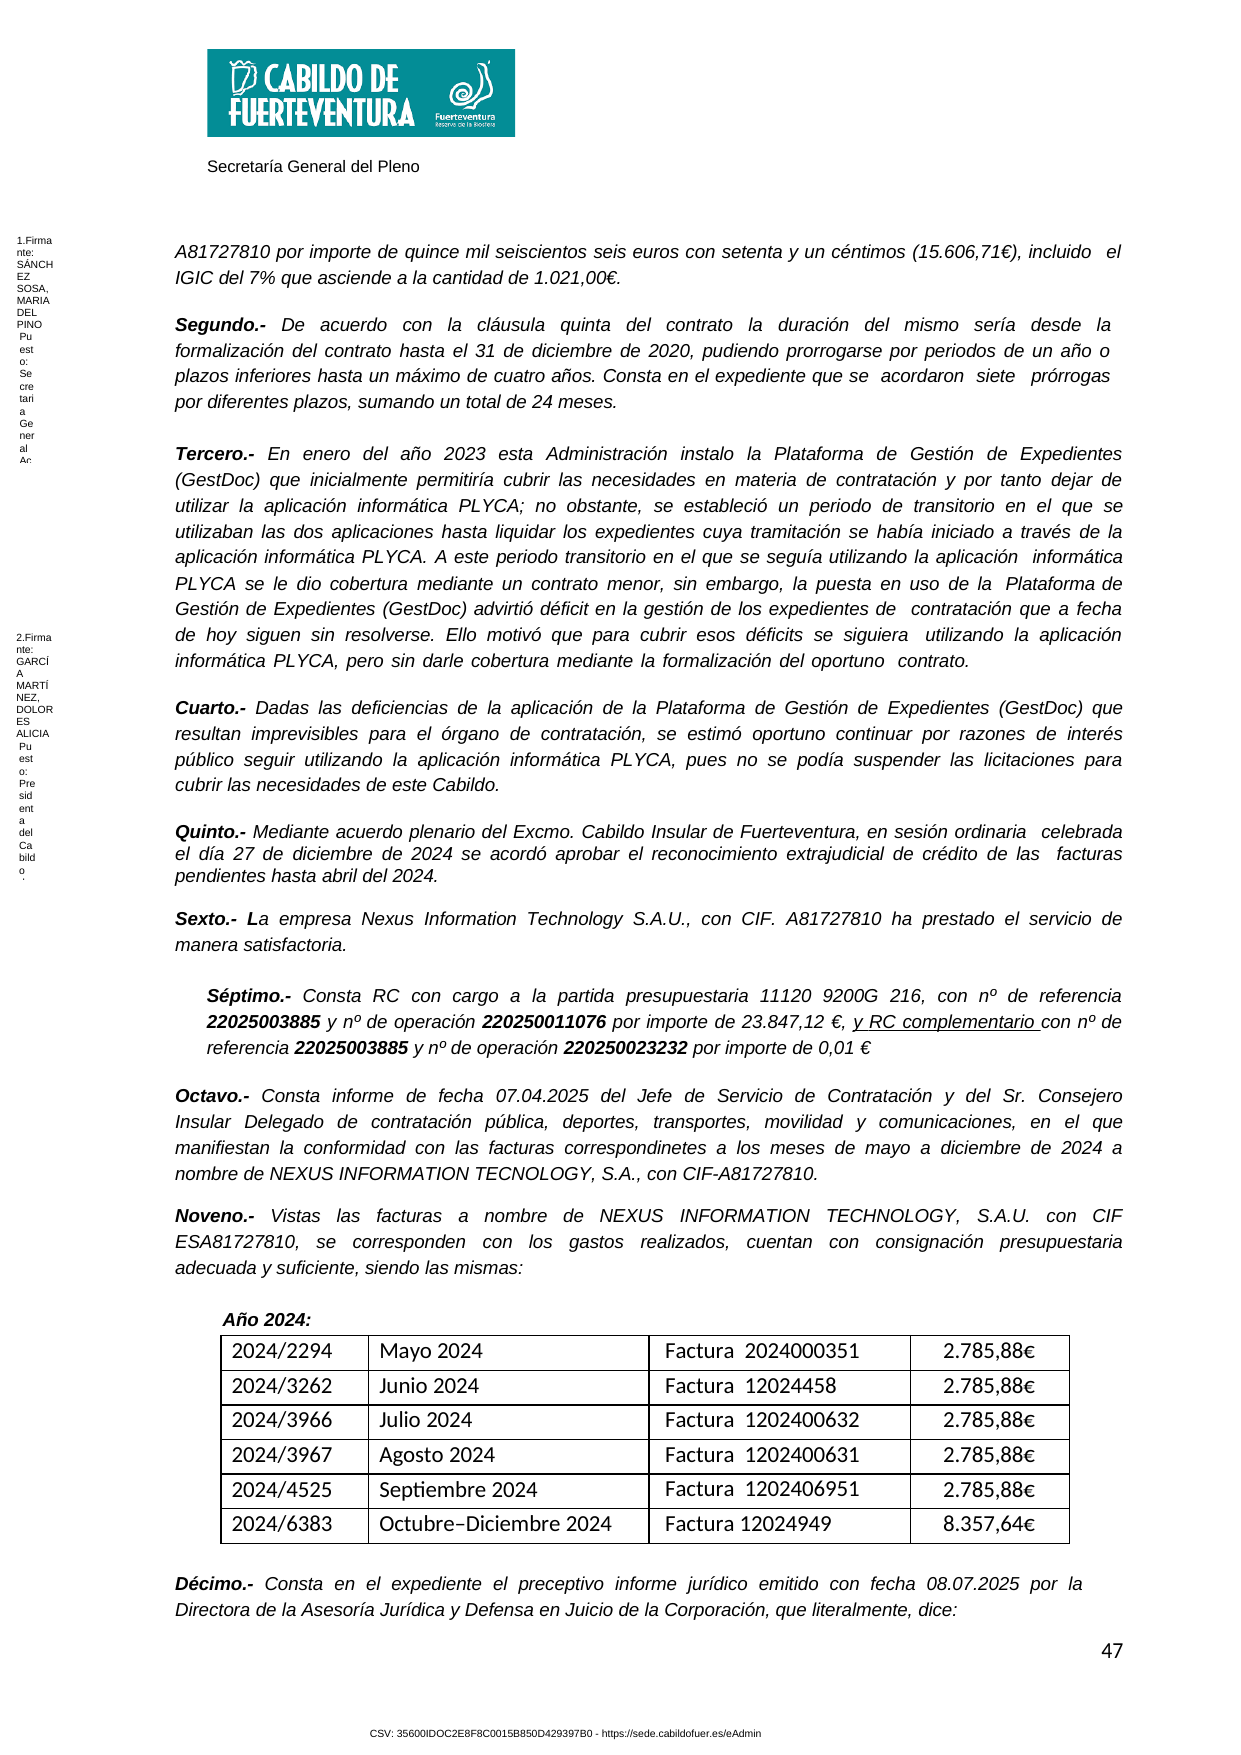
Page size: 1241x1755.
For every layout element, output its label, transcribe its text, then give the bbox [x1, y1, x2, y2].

text Tercero.- En enero del año 2023 esta Administración instalo la Plataforma de Gestión de Expedientes (GestDoc) que inicialmente permitiría cubrir las necesidades en materia de contratación y por tanto dejar de utilizar la aplicación informática PLYCA; no obstante, se estableció un periodo de transitorio en el que se utilizaban las dos aplicaciones hasta liquidar los expedientes cuya tramitación se había iniciado a través de la aplicación informática PLYCA. A este periodo transitorio en el que se seguía utilizando la aplicación informática PLYCA se le dio cobertura mediante un contrato menor, sin embargo, la puesta en uso de la Plataforma de Gestión de Expedientes (GestDoc) advirtió déficit en la gestión de los expedientes de contratación que a fecha de hoy siguen sin resolverse. Ello motivó que para cubrir esos déficits se siguiera utilizando la aplicación informática PLYCA, pero sin darle cobertura mediante la formalización del oportuno contrato. [175, 443, 1123, 672]
text Séptimo.- Consta RC con cargo a la partida presupuestaria 11120 9200G 216, con nº de referencia 22025003885 y nº de operación 220250011076 por importe de 23.847,12 €, y RC complementario con nº de referencia 22025003885 y nº de operación 220250023232 por importe de 0,01 € [207, 985, 1123, 1058]
text Décimo.- Consta en el expediente el preceptivo informe jurídico emitido con fecha 08.07.2025 por la Directora de la Asesoría Jurídica y Defensa en Juicio de la Corporación, que literalmente, dice: [175, 1572, 1123, 1620]
subtitle Año 2024: [222, 1309, 1241, 1330]
table_cell Agosto 2024 [369, 1440, 648, 1473]
table_cell Factura 12024949 [650, 1509, 910, 1542]
text Puesto: Presidenta del Cabildo de Fuerteventura Fecha Firma: 22/08/2025 11:50:06 [19, 740, 36, 879]
text Sexto.- La empresa Nexus Information Technology S.A.U., con CIF. A81727810 ha prestado el servicio de manera satisfactoria. [175, 908, 1123, 955]
table_cell Julio 2024 [369, 1406, 648, 1439]
table_cell Factura 12024458 [650, 1371, 910, 1404]
text Octavo.- Consta informe de fecha 07.04.2025 del Jefe de Servicio de Contratación y del Sr. Consejero Insular Delegado de contratación pública, deportes, transportes, movilidad y comunicaciones, en el que manifiestan la conformidad con las facturas correspondinetes a los meses de mayo a diciembre de 2024 a nombre de NEXUS INFORMATION TECNOLOGY, S.A., con CIF-A81727810. [175, 1084, 1123, 1184]
text Quinto.- Mediante acuerdo plenario del Excmo. Cabildo Insular de Fuerteventura, en sesión ordinaria celebrada el día 27 de diciembre de 2024 se acordó aprobar el reconocimiento extrajudicial de crédito de las facturas pendientes hasta abril del 2024. [175, 821, 1123, 886]
table_cell Octubre–Diciembre 2024 [369, 1509, 648, 1542]
table_header 2024/2294 [222, 1336, 368, 1369]
text Noveno.- Vistas las facturas a nombre de NEXUS INFORMATION TECHNOLOGY, S.A.U. con CIF ESA81727810, se corresponden con los gastos realizados, cuentan con consignación presupuestaria adecuada y suficiente, siendo las mismas: [175, 1205, 1123, 1278]
table_header Mayo 2024 [369, 1336, 648, 1369]
subtitle 47 [175, 1637, 1123, 1664]
table_cell Factura 1202406951 [650, 1475, 910, 1508]
table_cell Factura 1202400631 [650, 1440, 910, 1473]
table_header Factura 2024000351 [650, 1336, 910, 1369]
table_cell 2.785,88€ [911, 1371, 1069, 1404]
table_cell 2024/3966 [222, 1406, 368, 1439]
table_header 2.785,88€ [911, 1336, 1069, 1369]
text Puesto: Secretaria General Acctal. del Pleno Fecha Firma: 22/08/2025 09:28:22 [19, 331, 37, 463]
text Cuarto.- Dadas las deficiencias de la aplicación de la Plataforma de Gestión de Expedientes (GestDoc) que resultan imprevisibles para el órgano de contratación, se estimó oportuno continuar por razones de interés público seguir utilizando la aplicación informática PLYCA, pues no se podía suspender las licitaciones para cubrir las necesidades de este Cabildo. [175, 697, 1123, 796]
table_cell 2.785,88€ [911, 1406, 1069, 1439]
table_cell 8.357,64€ [911, 1509, 1069, 1542]
table_cell 2024/3967 [222, 1440, 368, 1473]
table_cell 2.785,88€ [911, 1475, 1069, 1508]
table_cell 2024/6383 [222, 1509, 368, 1542]
table_cell Junio 2024 [369, 1371, 648, 1404]
table_cell 2.785,88€ [911, 1440, 1069, 1473]
table_cell Septiembre 2024 [369, 1475, 648, 1508]
text A81727810 por importe de quince mil seiscientos seis euros con setenta y un céntimos (15.606,71€), incluido el IGIC del 7% que asciende a la cantidad de 1.021,00€. [175, 241, 1123, 288]
table_cell Factura 1202400632 [650, 1406, 910, 1439]
text Segundo.- De acuerdo con la cláusula quinta del contrato la duración del mismo sería desde la formalización del contrato hasta el 31 de diciembre de 2020, pudiendo prorrogarse por periodos de un año o plazos inferiores hasta un máximo de cuatro años. Consta en el expediente que se acordaron siete prórrogas por diferentes plazos, sumando un total de 24 meses. [175, 314, 1111, 412]
text 2.Firmante: GARCÍA MARTÍNEZ, DOLORES ALICIA [16, 632, 53, 740]
table_cell 2024/3262 [222, 1371, 368, 1404]
table_cell 2024/4525 [222, 1475, 368, 1508]
text 1.Firmante: SÁNCHEZ SOSA,MARIA DEL PINO [17, 234, 54, 330]
